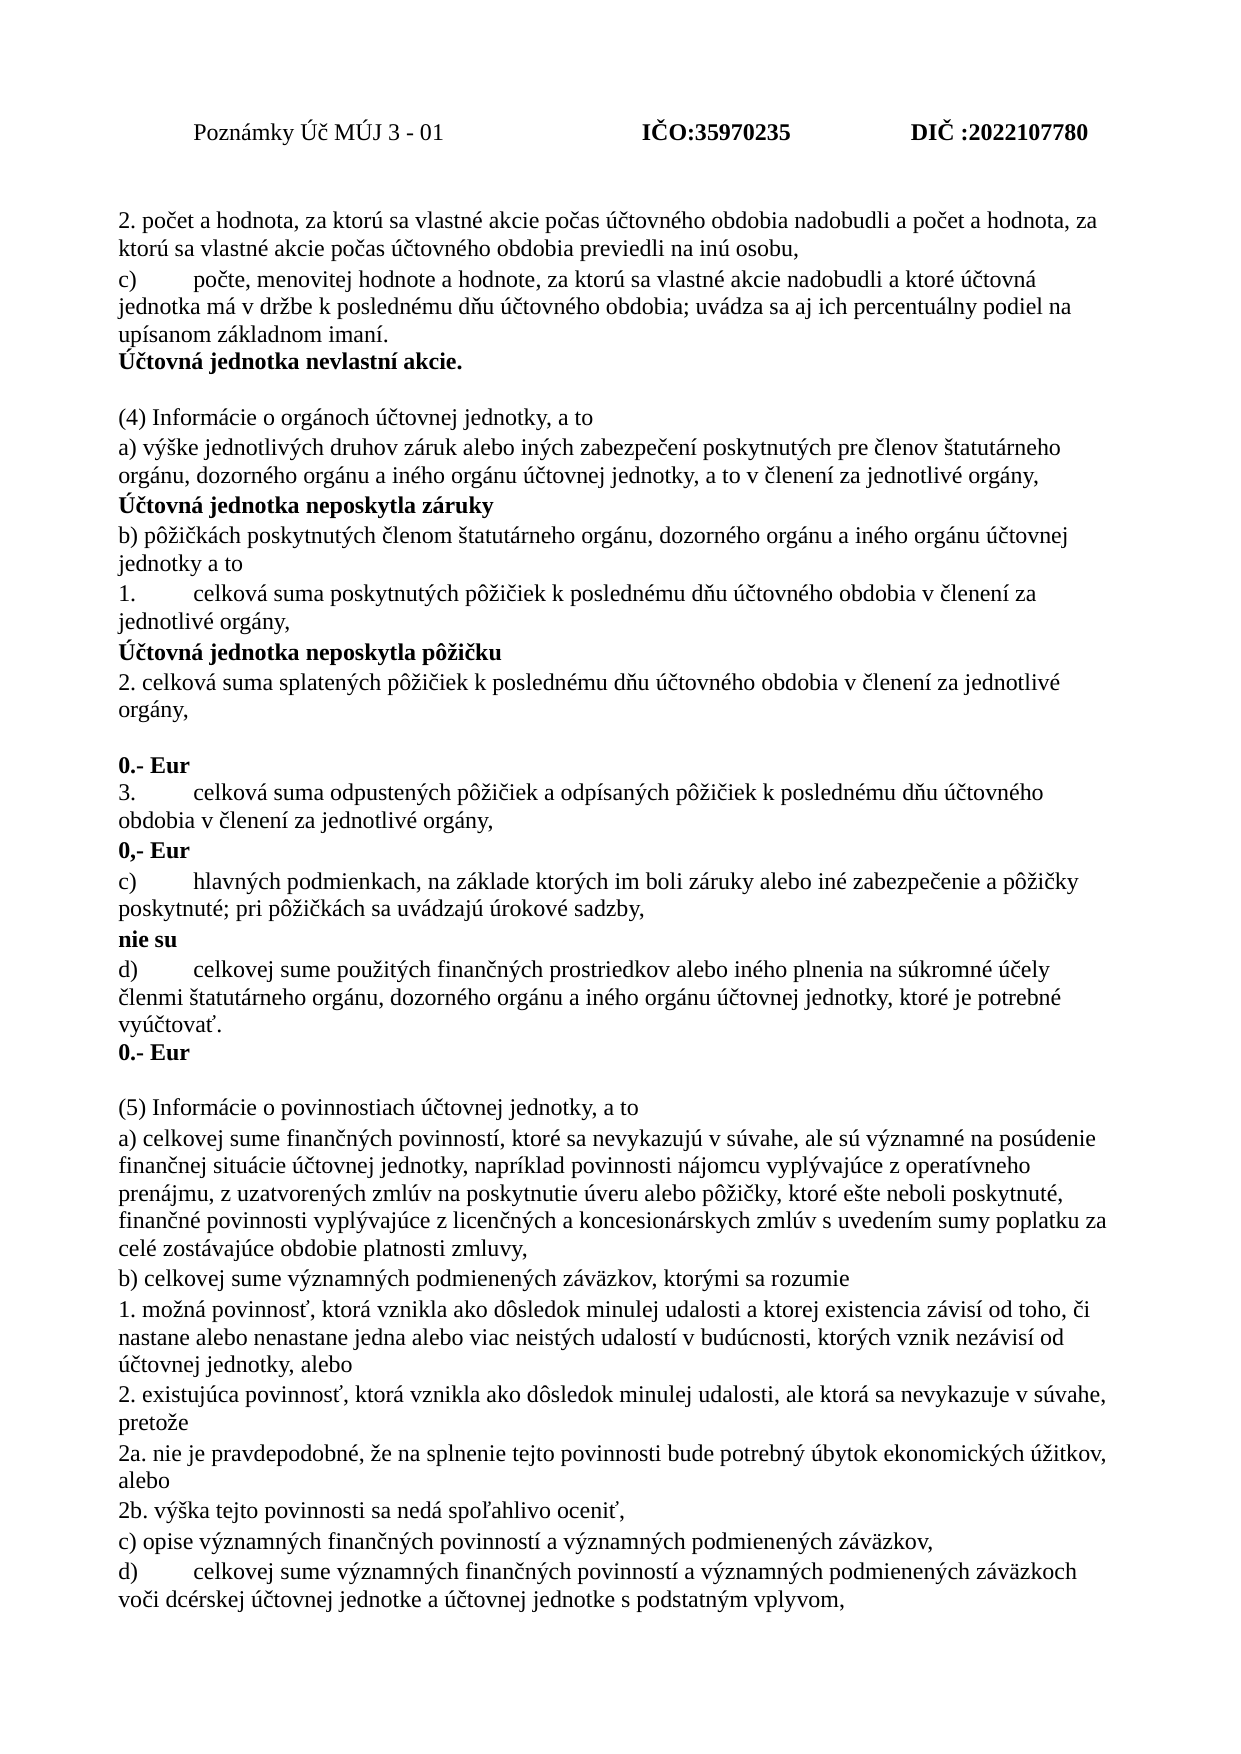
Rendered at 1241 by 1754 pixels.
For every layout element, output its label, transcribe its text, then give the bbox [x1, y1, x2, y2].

text Účtovná jednotka neposkytla pôžičku [118, 637, 1122, 665]
list celkovej sume významných finančných povinností a významných podmienených záväzkoch voči dcérskej účtovnej jednotke a účtovnej jednotke s podstatným vplyvom, [118, 1557, 1122, 1613]
list Účtovná jednotka nevlastní akcie. [118, 347, 1122, 375]
text a) výške jednotlivých druhov záruk alebo iných zabezpečení poskytnutých pre členov štatutárneho orgánu, dozorného orgánu a iného orgánu účtovnej jednotky, a to v členení za jednotlivé orgány, [118, 433, 1122, 488]
text (5) Informácie o povinnostiach účtovnej jednotky, a to [118, 1093, 1122, 1121]
text (4) Informácie o orgánoch účtovnej jednotky, a to [118, 403, 1122, 430]
list celkovej sume použitých finančných prostriedkov alebo iného plnenia na súkromné účely členmi štatutárneho orgánu, dozorného orgánu a iného orgánu účtovnej jednotky, ktoré je potrebné vyúčtovať. [118, 955, 1122, 1038]
list hlavných podmienkach, na základe ktorých im boli záruky alebo iné zabezpečenie a pôžičky poskytnuté; pri pôžičkách sa uvádzajú úrokové sadzby, [118, 867, 1122, 922]
text 2. celková suma splatených pôžičiek k poslednému dňu účtovného obdobia v členení za jednotlivé orgány, [118, 668, 1122, 723]
text 2a. nie je pravdepodobné, že na splnenie tejto povinnosti bude potrebný úbytok ekonomických úžitkov, alebo [118, 1438, 1122, 1494]
text 2b. výška tejto povinnosti sa nedá spoľahlivo oceniť, [118, 1497, 1122, 1524]
list počte, menovitej hodnote a hodnote, za ktorú sa vlastné akcie nadobudli a ktoré účtovná jednotka má v držbe k poslednému dňu účtovného obdobia; uvádza sa aj ich percentuálny podiel na upísanom základnom imaní. [118, 264, 1122, 347]
list 0,- Eur [118, 836, 1122, 864]
list celková suma odpustených pôžičiek a odpísaných pôžičiek k poslednému dňu účtovného obdobia v členení za jednotlivé orgány, [118, 778, 1122, 833]
list 0.- Eur [118, 1038, 1122, 1066]
text 2. existujúca povinnosť, ktorá vznikla ako dôsledok minulej udalosti, ale ktorá sa nevykazuje v súvahe, pretože [118, 1381, 1122, 1436]
list Poznámky Úč MÚJ 3 - 01 IČO:35970235 DIČ :2022107780 [156, 118, 1122, 146]
text 1. možná povinnosť, ktorá vznikla ako dôsledok minulej udalosti a ktorej existencia závisí od toho, či nastane alebo nenastane jedna alebo viac neistých udalostí v budúcnosti, ktorých vznik nezávisí od účtovnej jednotky, alebo [118, 1295, 1122, 1378]
text 2. počet a hodnota, za ktorú sa vlastné akcie počas účtovného obdobia nadobudli a počet a hodnota, za ktorú sa vlastné akcie počas účtovného obdobia previedli na inú osobu, [118, 207, 1122, 262]
text 0.- Eur [118, 751, 1122, 778]
text c) opise významných finančných povinností a významných podmienených záväzkov, [118, 1527, 1122, 1554]
list nie su [118, 925, 1122, 952]
text b) celkovej sume významných podmienených záväzkov, ktorými sa rozumie [118, 1264, 1122, 1292]
text Účtovná jednotka neposkytla záruky [118, 491, 1122, 519]
text a) celkovej sume finančných povinností, ktoré sa nevykazujú v súvahe, ale sú významné na posúdenie finančnej situácie účtovnej jednotky, napríklad povinnosti nájomcu vyplývajúce z operatívneho prenájmu, z uzatvorených zmlúv na poskytnutie úveru alebo pôžičky, ktoré ešte neboli poskytnuté, finančné povinnosti vyplývajúce z licenčných a koncesionárskych zmlúv s uvedením sumy poplatku za celé zostávajúce obdobie platnosti zmluvy, [118, 1124, 1122, 1262]
list celková suma poskytnutých pôžičiek k poslednému dňu účtovného obdobia v členení za jednotlivé orgány, [118, 579, 1122, 635]
text b) pôžičkách poskytnutých členom štatutárneho orgánu, dozorného orgánu a iného orgánu účtovnej jednotky a to [118, 521, 1122, 577]
